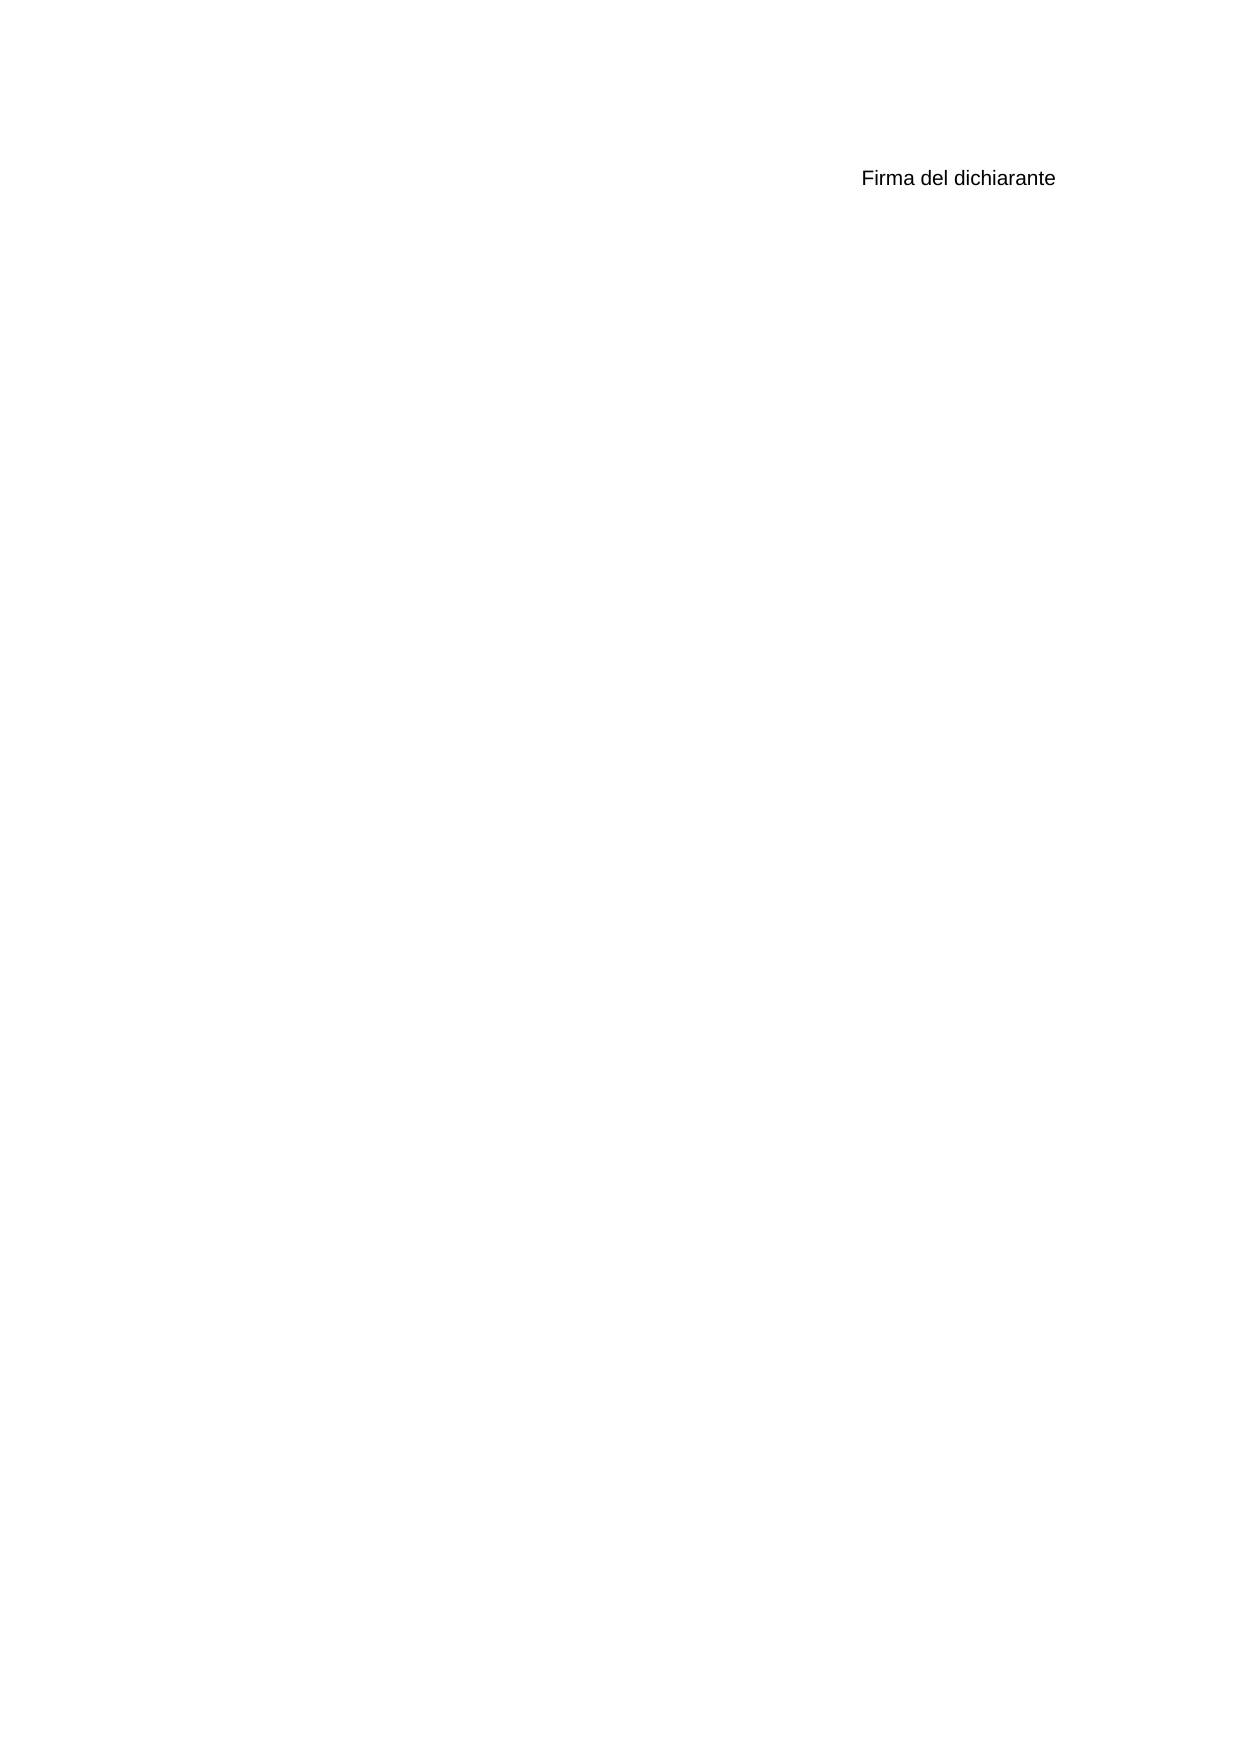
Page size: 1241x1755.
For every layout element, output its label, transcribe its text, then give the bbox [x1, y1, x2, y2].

text Firma del dichiarante [118, 166, 1093, 190]
